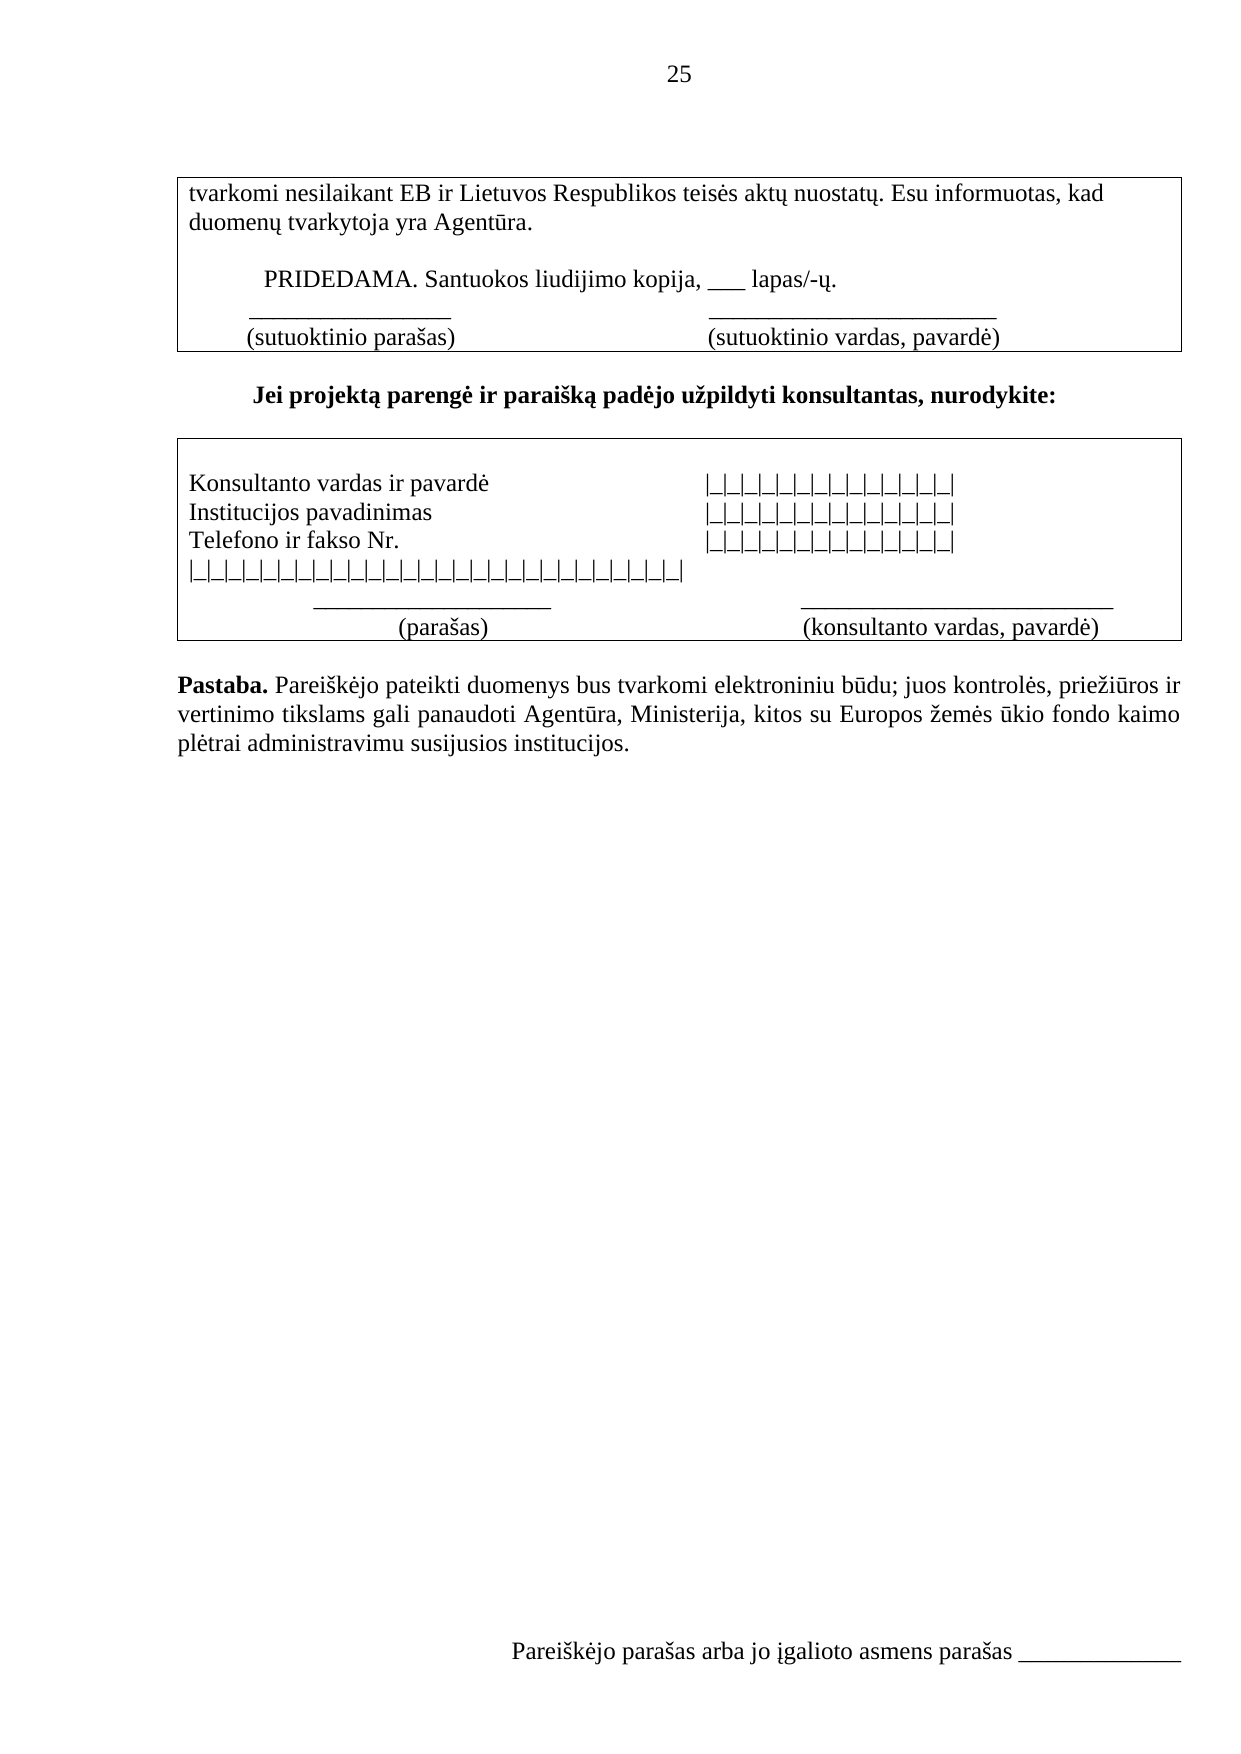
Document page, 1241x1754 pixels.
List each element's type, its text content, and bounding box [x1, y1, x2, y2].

table_cell (konsultanto vardas, pavardė) [694, 583, 1181, 640]
table_cell |_|_|_|_|_|_|_|_|_|_|_|_|_|_| [694, 468, 1181, 497]
table_cell Telefono ir fakso Nr. [178, 525, 693, 554]
table_cell (sutuoktinio vardas, pavardė) [604, 293, 1181, 351]
table_header [178, 439, 693, 468]
table_cell [1145, 554, 1181, 583]
table_cell |_|_|_|_|_|_|_|_|_|_|_|_|_|_| [694, 525, 1181, 554]
text Pastaba. Pareiškėjo pateikti duomenys bus tvarkomi elektroniniu būdu; juos kontrolės, priežiūros ir vertinimo tikslams gali panaudoti Agentūra, Ministerija, kitos su Europos žemės ūkio fondo kaimo plėtrai administravimu susijusios institucijos. [177, 670, 1181, 756]
table_cell Konsultanto vardas ir pavardė [178, 468, 693, 497]
table_cell Institucijos pavadinimas [178, 497, 693, 525]
text Jei projektą parengė ir paraišką padėjo užpildyti konsultantas, nurodykite: [177, 381, 1181, 409]
table_cell (sutuoktinio parašas) [178, 293, 604, 351]
table_cell |_|_|_|_|_|_|_|_|_|_|_|_|_|_| [694, 497, 1181, 525]
table_cell tvarkomi nesilaikant EB ir Lietuvos Respublikos teisės aktų nuostatų. Esu informuotas, kad duomenų tvarkytoja yra Agentūra. PRIDEDAMA. Santuokos liudijimo kopija, ___ lapas/-ų. [178, 178, 1181, 293]
table_cell (parašas) [178, 583, 693, 640]
table_cell |_|_|_|_|_|_|_|_|_|_|_|_|_|_|_|_|_|_|_|_|_|_|_|_|_|_|_|_| [178, 554, 1145, 583]
table_header [694, 439, 1181, 468]
